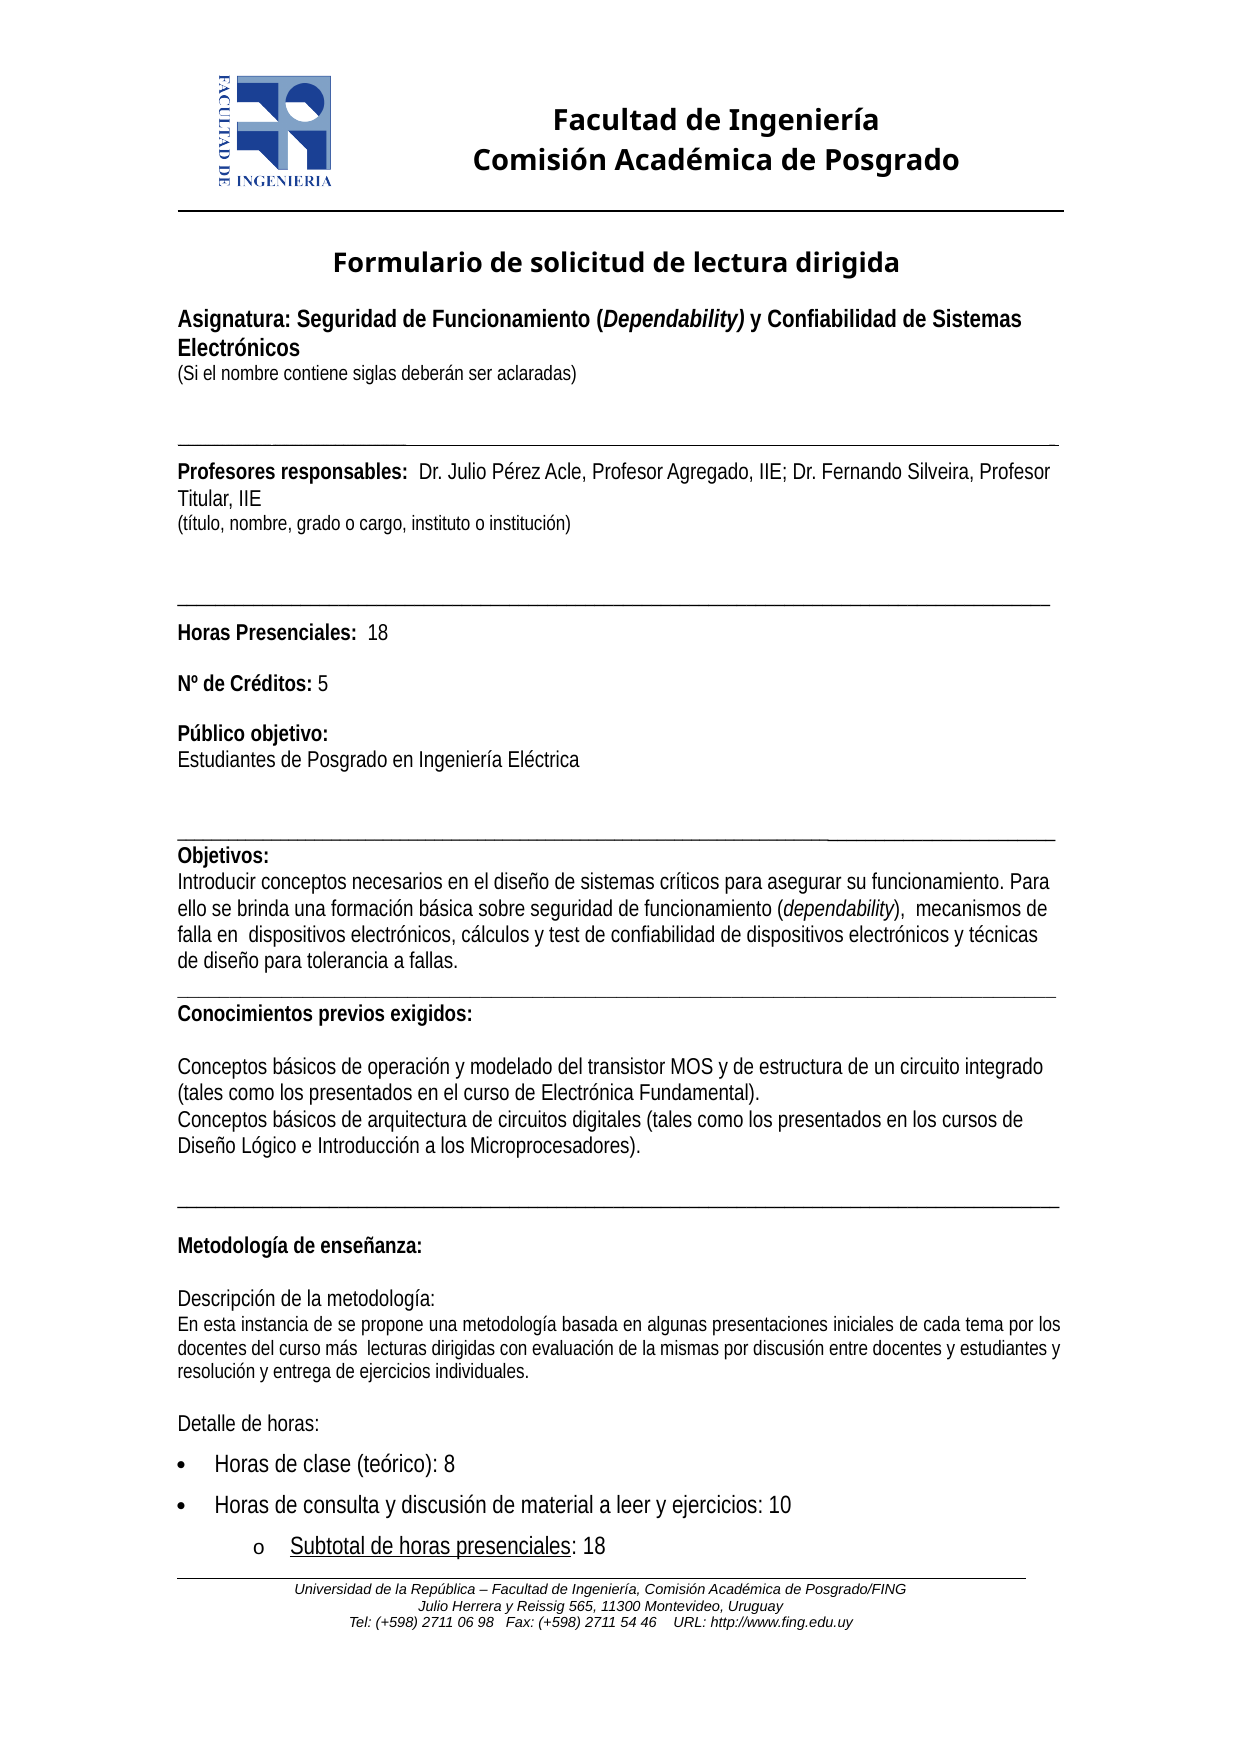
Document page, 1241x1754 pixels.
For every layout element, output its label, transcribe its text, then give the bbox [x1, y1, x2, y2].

text (Si el nombre contiene siglas deberán ser aclaradas) [177, 361, 1063, 385]
text ____________________________________________________________________________________ [177, 974, 1063, 1000]
text Horas Presenciales: 18 [177, 619, 1063, 646]
list Horas de consulta y discusión de material a leer y ejercicios: 10 [177, 1490, 1063, 1518]
text Objetivos: [177, 842, 1063, 868]
text Conceptos básicos de arquitectura de circuitos digitales (tales como los presentados en los cursos de Diseño Lógico e Introducción a los Microprocesadores). [177, 1106, 1063, 1158]
table_header [605, 385, 1047, 438]
text Introducir conceptos necesarios en el diseño de sistemas críticos para asegurar su funcionamiento. Para ello se brinda una formación básica sobre seguridad de funcionamiento (dependability), mecanismos de falla en dispositivos electrónicos, cálculos y test de confiabilidad de dispositivos electrónicos y técnicas de diseño para tolerancia a fallas. [177, 868, 1063, 974]
text Nº de Créditos: 5 [177, 669, 1063, 696]
text Conocimientos previos exigidos: [177, 1000, 1063, 1026]
text ____________________________________________________________________________________________________ [177, 818, 1063, 842]
text Descripción de la metodología: [177, 1285, 1063, 1312]
text Estudiantes de Posgrado en Ingeniería Eléctrica [177, 746, 1063, 772]
text Profesores responsables: Dr. Julio Pérez Acle, Profesor Agregado, IIE; Dr. Fernando Silveira, Profesor Titular, IIE [177, 458, 1063, 511]
text Detalle de horas: [177, 1410, 1063, 1436]
text Asignatura: Seguridad de Funcionamiento (Dependability) y Confiabilidad de Sistemas Electrónicos [177, 304, 1063, 361]
text ____________________________________________________________________________________________ [177, 583, 1063, 607]
list Horas de clase (teórico): 8 [177, 1449, 1063, 1477]
list Subtotal de horas presenciales: 18 [252, 1531, 1063, 1561]
text En esta instancia de se propone una metodología basada en algunas presentaciones iniciales de cada tema por los docentes del curso más lecturas dirigidas con evaluación de la mismas por discusión entre docentes y estudiantes y resolución y entrega de ejercicios individuales. [177, 1312, 1063, 1383]
text _________________________________ _______________________________________________ __ [177, 438, 1063, 446]
text Conceptos básicos de operación y modelado del transistor MOS y de estructura de un circuito integrado (tales como los presentados en el curso de Electrónica Fundamental). [177, 1053, 1063, 1106]
text Público objetivo: [177, 720, 1063, 746]
table_header [163, 385, 605, 438]
text (título, nombre, grado o cargo, instituto o institución) [177, 511, 1063, 535]
text Formulario de solicitud de lectura dirigida [177, 243, 1063, 280]
text Metodología de enseñanza: [177, 1232, 1063, 1259]
text _____________________________________________________________________________________________ [177, 1184, 1063, 1208]
